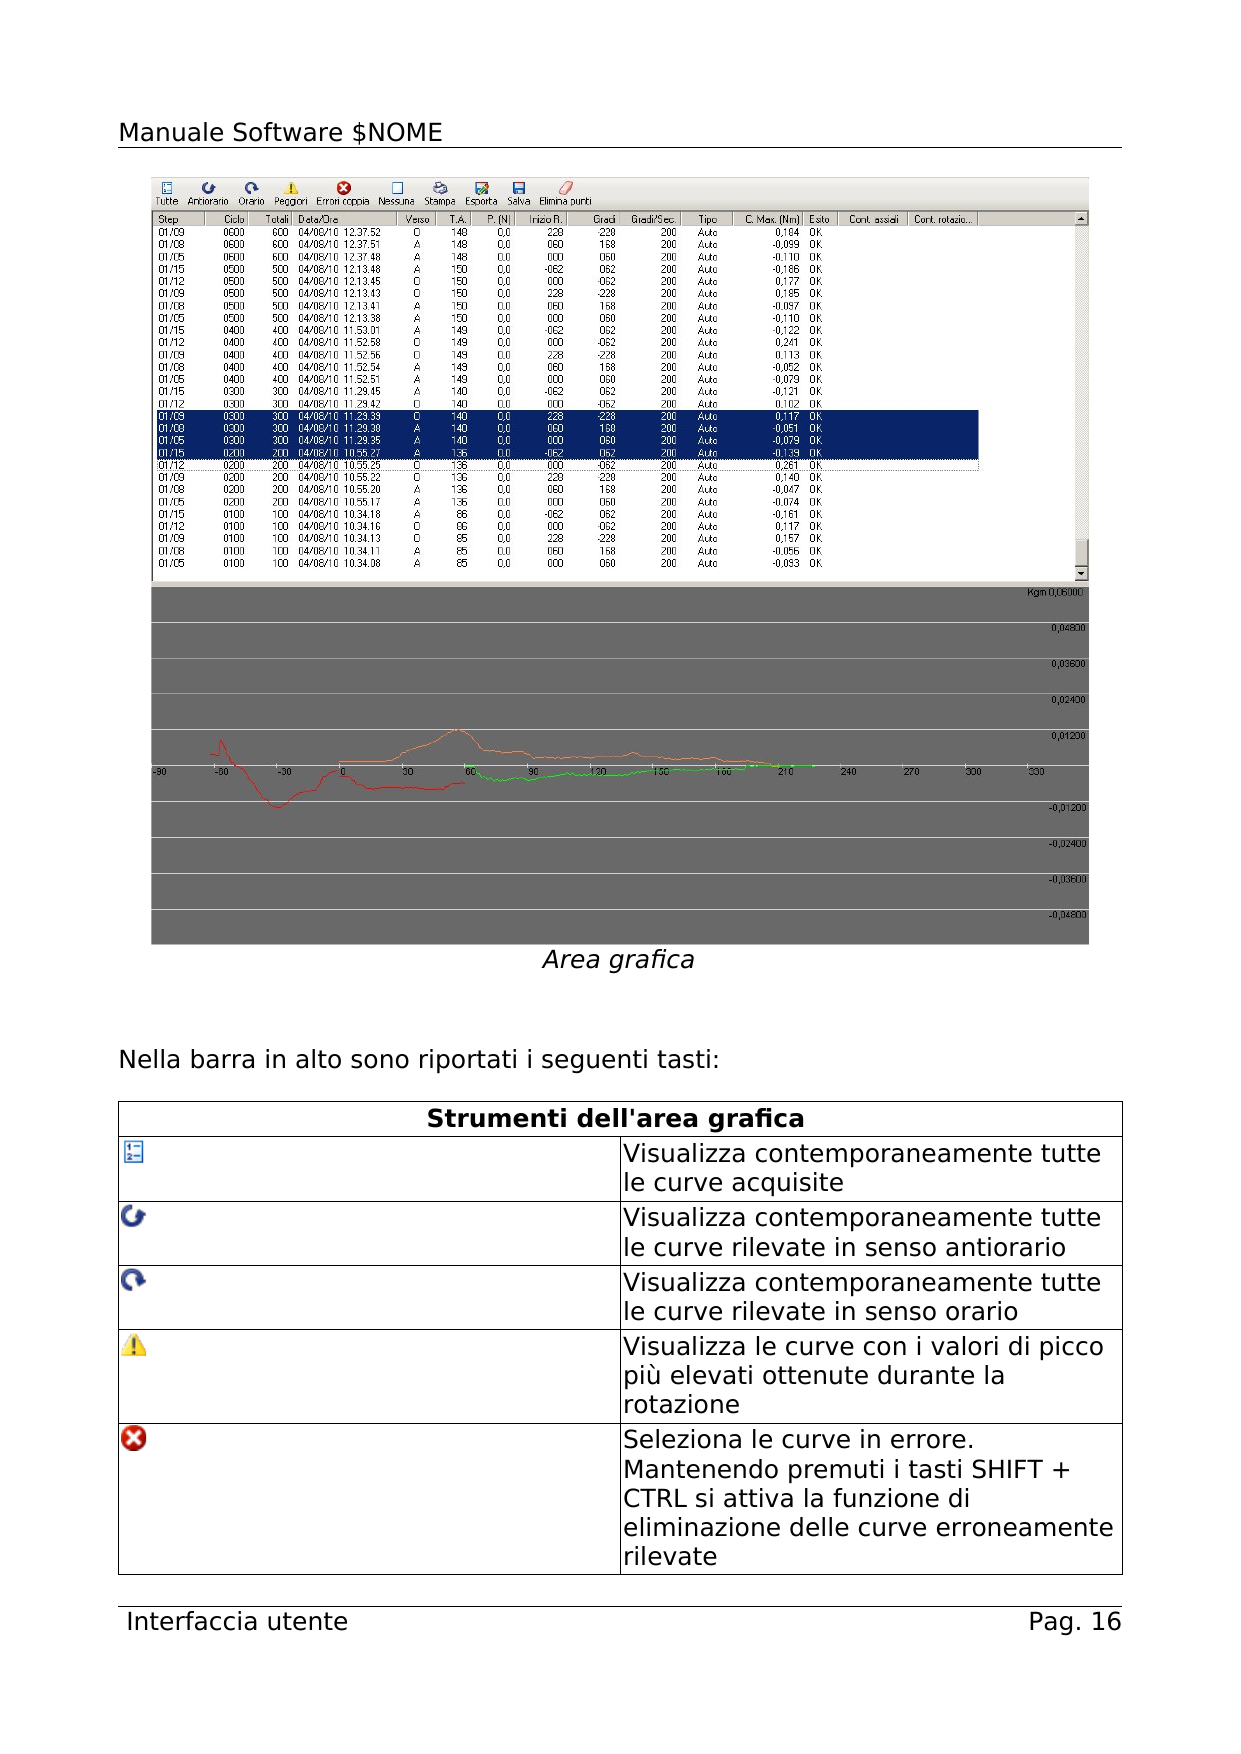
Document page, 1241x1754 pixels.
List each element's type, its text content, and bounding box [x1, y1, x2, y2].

picture [151, 177, 1089, 945]
picture [121, 1425, 147, 1451]
picture [121, 1203, 147, 1229]
table_cell Visualizza contemporaneamente tutte le curve rilevate in senso antiorario [621, 1202, 1122, 1265]
table_cell [119, 1330, 620, 1423]
table_header Strumenti dell'area grafica [119, 1102, 1122, 1136]
table_cell [119, 1266, 620, 1329]
table_cell Visualizza le curve con i valori di picco più elevati ottenute durante la rotazione [621, 1330, 1122, 1423]
picture [121, 1267, 147, 1293]
table_cell Visualizza contemporaneamente tutte le curve rilevate in senso orario [621, 1266, 1122, 1329]
picture [121, 1139, 147, 1165]
table_cell [119, 1202, 620, 1265]
text Area grafica [151, 945, 1089, 974]
picture [121, 1332, 147, 1358]
table_cell [119, 1424, 620, 1574]
table_cell Seleziona le curve in errore. Mantenendo premuti i tasti SHIFT + CTRL si attiva la funzione di eliminazione delle curve erroneamente rilevate [621, 1424, 1122, 1574]
table_cell [119, 1137, 620, 1201]
text Nella barra in alto sono riportati i seguenti tasti: [118, 1045, 1122, 1074]
table_cell Visualizza contemporaneamente tutte le curve acquisite [621, 1137, 1122, 1201]
